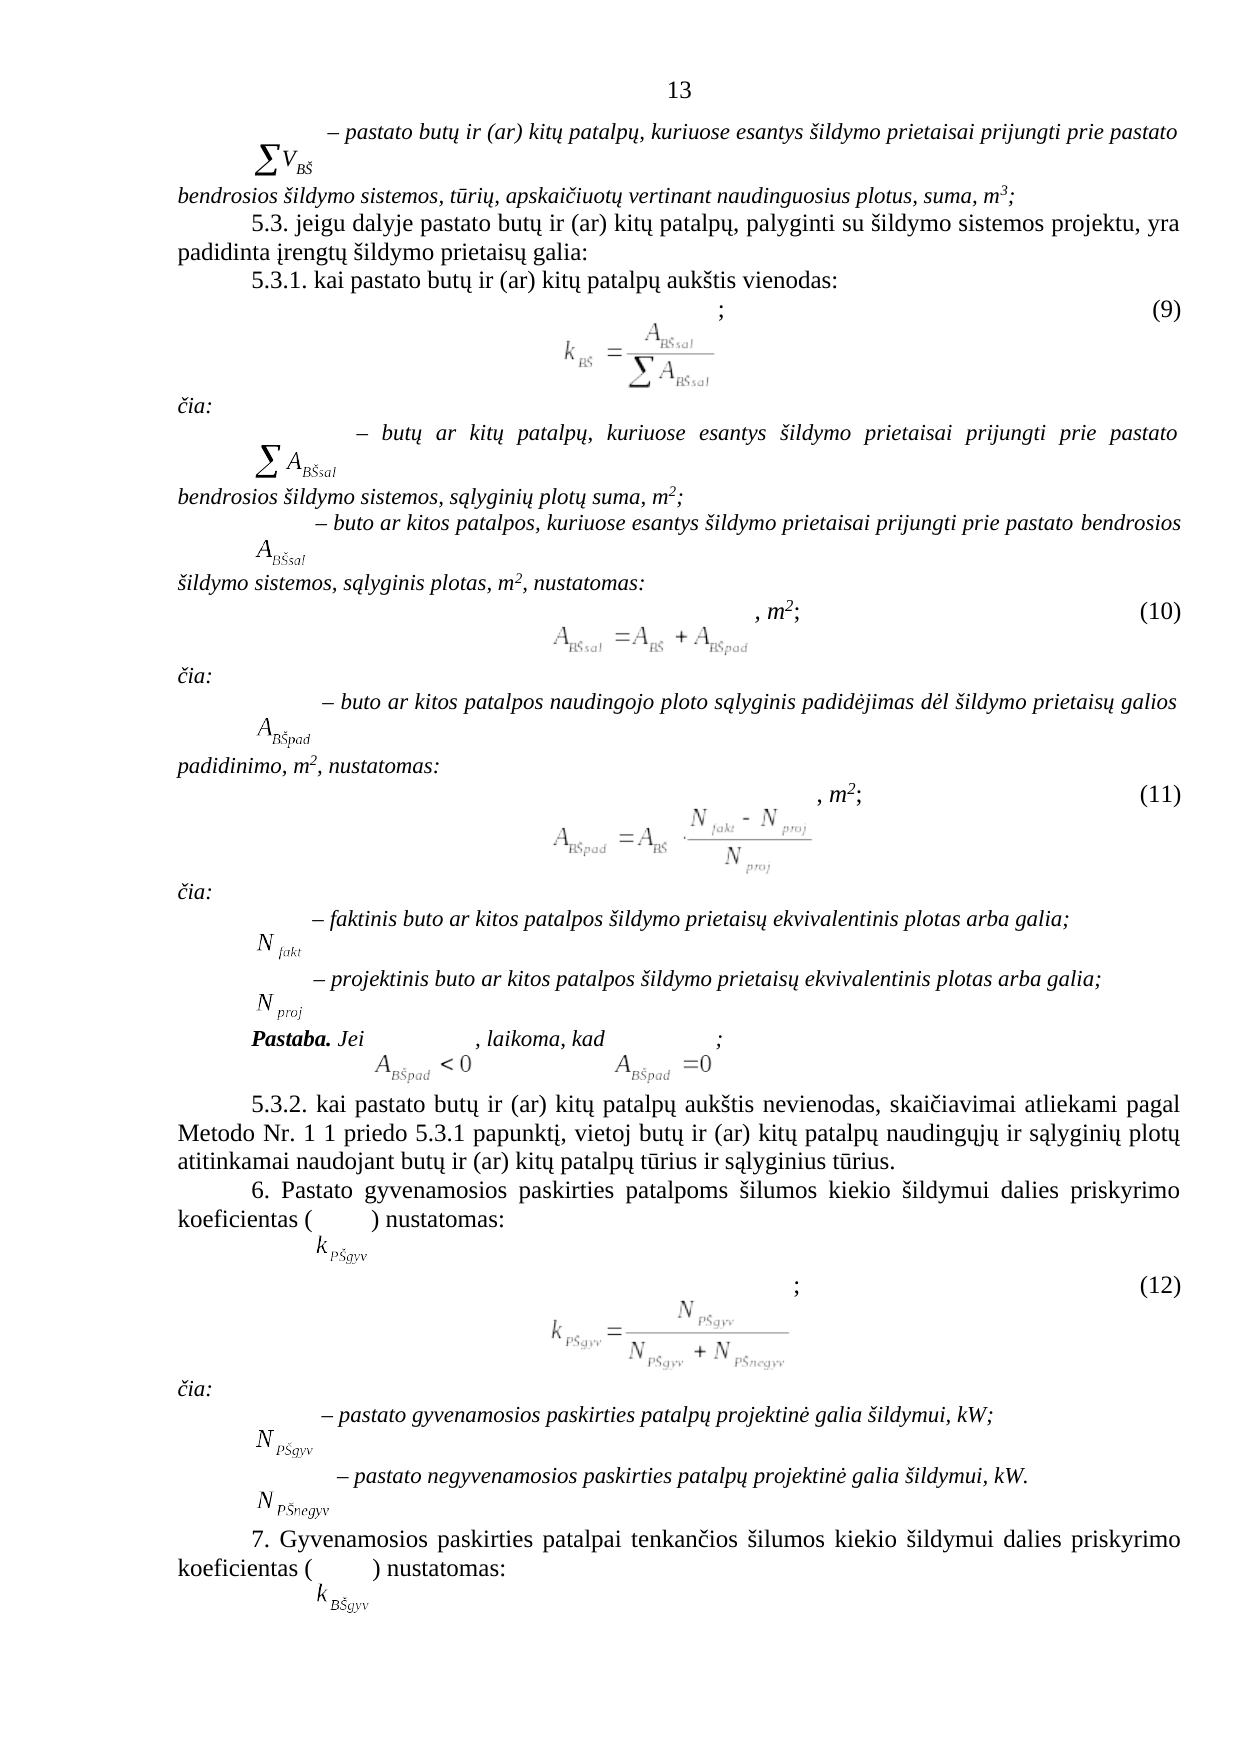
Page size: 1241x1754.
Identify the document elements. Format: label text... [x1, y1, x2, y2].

text , m2; (11) [177, 779, 1181, 878]
text 5.3. jeigu dalyje pastato butų ir (ar) kitų patalpų, palyginti su šildymo sistemos projektu, yra padidinta įrengtų šildymo prietaisų galia: [177, 208, 1181, 266]
text – pastato gyvenamosios paskirties patalpų projektinė galia šildymui, kW; [177, 1401, 1181, 1462]
text čia: [177, 1375, 1181, 1401]
text ; (12) [177, 1270, 1181, 1375]
text – buto ar kitos patalpos naudingojo ploto sąlyginis padidėjimas dėl šildymo prietaisų galios padidinimo, m2, nustatomas: [177, 688, 1181, 779]
text – buto ar kitos patalpos, kuriuose esantys šildymo prietaisai prijungti prie pastato bendrosios šildymo sistemos, sąlyginis plotas, m2, nustatomas: [177, 509, 1181, 596]
text – projektinis buto ar kitos patalpos šildymo prietaisų ekvivalentinis plotas arba galia; [177, 965, 1181, 1025]
text 6. Pastato gyvenamosios paskirties patalpoms šilumos kiekio šildymui dalies priskyrimo koeficientas () nustatomas: [177, 1175, 1181, 1270]
text ; (9) [177, 294, 1181, 393]
text – pastato negyvenamosios paskirties patalpų projektinė galia šildymui, kW. [177, 1462, 1181, 1524]
text 5.3.2. kai pastato butų ir (ar) kitų patalpų aukštis nevienodas, skaičiavimai atliekami pagal Metodo Nr. 1 1 priedo 5.3.1 papunktį, vietoj butų ir (ar) kitų patalpų naudingųjų ir sąlyginių plotų atitinkamai naudojant butų ir (ar) kitų patalpų tūrius ir sąlyginius tūrius. [177, 1089, 1181, 1175]
text – butų ar kitų patalpų, kuriuose esantys šildymo prietaisai prijungti prie pastato bendrosios šildymo sistemos, sąlyginių plotų suma, m2; [177, 419, 1181, 509]
text – faktinis buto ar kitos patalpos šildymo prietaisų ekvivalentinis plotas arba galia; [177, 904, 1181, 965]
text čia: [177, 878, 1181, 904]
text čia: [177, 393, 1181, 419]
text , m2; (10) [177, 596, 1181, 662]
text – pastato butų ir (ar) kitų patalpų, kuriuose esantys šildymo prietaisai prijungti prie pastato bendrosios šildymo sistemos, tūrių, apskaičiuotų vertinant naudinguosius plotus, suma, m3; [177, 118, 1181, 208]
text Pastaba. Jei , laikoma, kad ; [177, 1025, 1181, 1089]
text 7. Gyvenamosios paskirties patalpai tenkančios šilumos kiekio šildymui dalies priskyrimo koeficientas () nustatomas: [177, 1524, 1181, 1619]
text čia: [177, 662, 1181, 688]
text 5.3.1. kai pastato butų ir (ar) kitų patalpų aukštis vienodas: [177, 266, 1181, 294]
